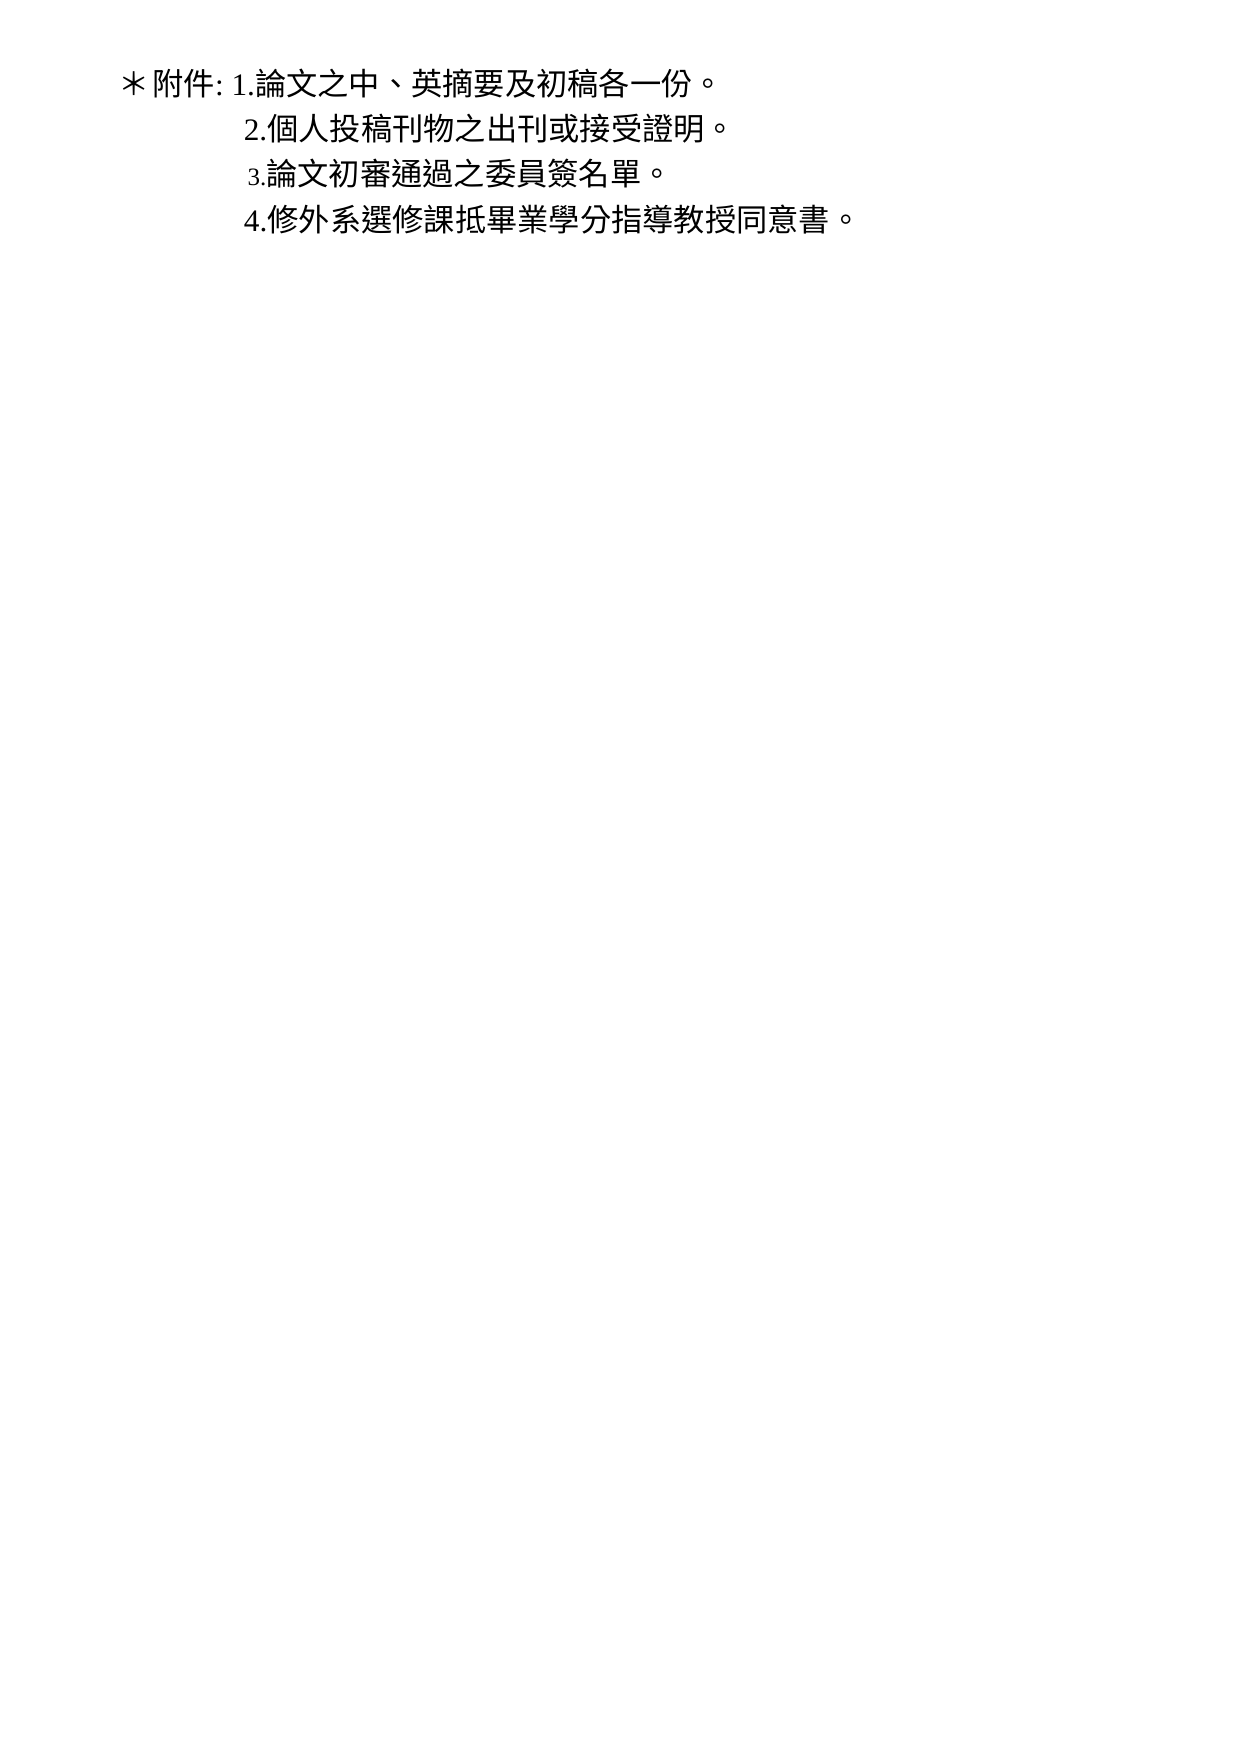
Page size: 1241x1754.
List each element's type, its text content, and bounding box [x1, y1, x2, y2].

list 附件: 1.論文之中、英摘要及初稿各一份。 [118, 59, 1122, 104]
text 4.修外系選修課抵畢業學分指導教授同意書。 [118, 195, 1122, 240]
text 3.論文初審通過之委員簽名單。 [118, 149, 1122, 195]
text 2.個人投稿刊物之出刊或接受證明。 [118, 104, 1122, 149]
